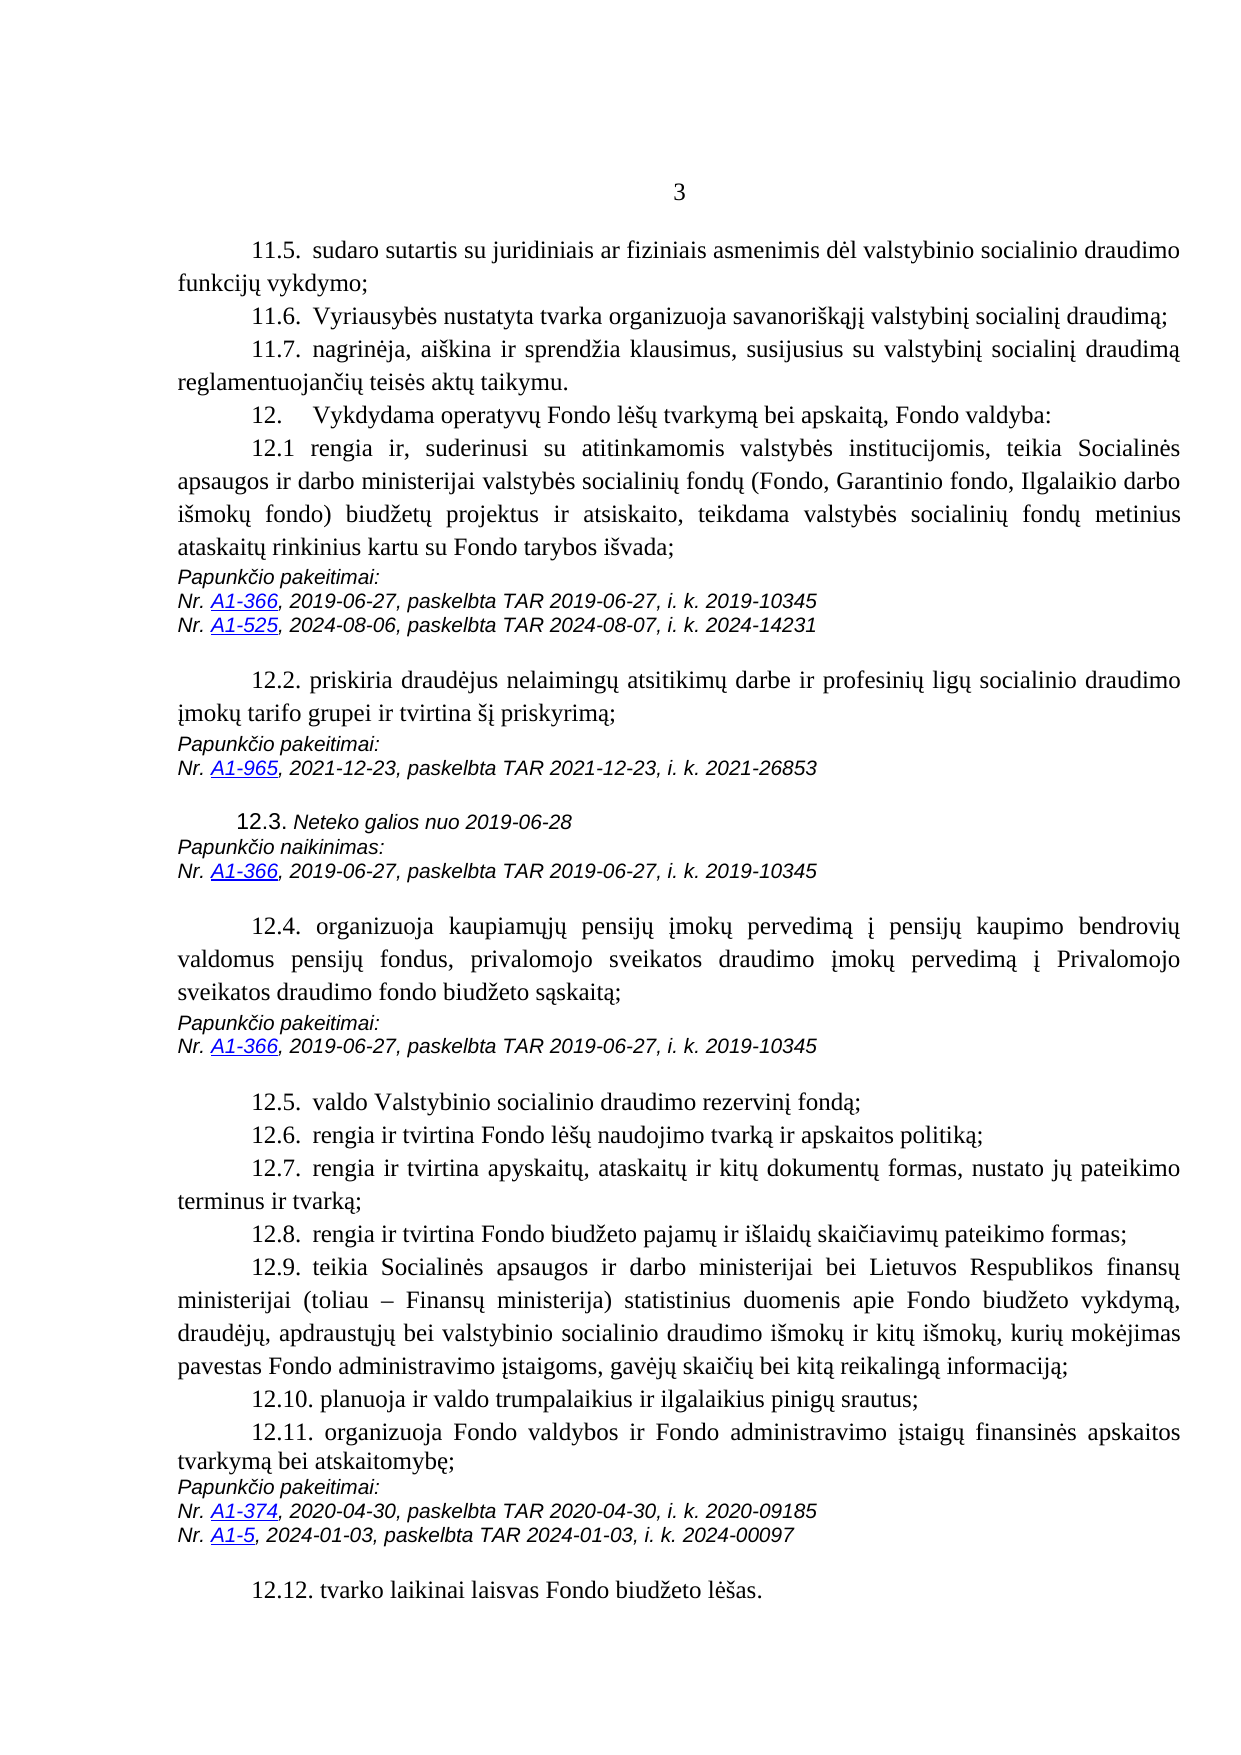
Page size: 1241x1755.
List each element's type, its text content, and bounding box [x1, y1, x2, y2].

text 12.4. organizuoja kaupiamųjų pensijų įmokų pervedimą į pensijų kaupimo bendrovių valdomus pensijų fondus, privalomojo sveikatos draudimo įmokų pervedimą į Privalomojo sveikatos draudimo fondo biudžeto sąskaitą; [177, 911, 1181, 1006]
text 12.8. rengia ir tvirtina Fondo biudžeto pajamų ir išlaidų skaičiavimų pateikimo formas; [177, 1219, 1181, 1248]
text Nr. A1-374, 2020-04-30, paskelbta TAR 2020-04-30, i. k. 2020-09185 [177, 1499, 1181, 1523]
text Nr. A1-366, 2019-06-27, paskelbta TAR 2019-06-27, i. k. 2019-10345 [177, 858, 1181, 882]
text 11.6. Vyriausybės nustatyta tvarka organizuoja savanoriškąjį valstybinį socialinį draudimą; [177, 301, 1181, 329]
text Nr. A1-5, 2024-01-03, paskelbta TAR 2024-01-03, i. k. 2024-00097 [177, 1523, 1181, 1547]
text 12.9. teikia Socialinės apsaugos ir darbo ministerijai bei Lietuvos Respublikos finansų ministerijai (toliau – Finansų ministerija) statistinius duomenis apie Fondo biudžeto vykdymą, draudėjų, apdraustųjų bei valstybinio socialinio draudimo išmokų ir kitų išmokų, kurių mokėjimas pavestas Fondo administravimo įstaigoms, gavėjų skaičių bei kitą reikalingą informaciją; [177, 1252, 1181, 1380]
text 12.11. organizuoja Fondo valdybos ir Fondo administravimo įstaigų finansinės apskaitos tvarkymą bei atskaitomybę; [177, 1417, 1181, 1475]
text Nr. A1-965, 2021-12-23, paskelbta TAR 2021-12-23, i. k. 2021-26853 [177, 756, 1181, 779]
text Nr. A1-366, 2019-06-27, paskelbta TAR 2019-06-27, i. k. 2019-10345 [177, 1034, 1181, 1058]
text 12.7. rengia ir tvirtina apyskaitų, ataskaitų ir kitų dokumentų formas, nustato jų pateikimo terminus ir tvarką; [177, 1153, 1181, 1215]
text 12.5. valdo Valstybinio socialinio draudimo rezervinį fondą; [177, 1087, 1181, 1116]
text 12.1 rengia ir, suderinusi su atitinkamomis valstybės institucijomis, teikia Socialinės apsaugos ir darbo ministerijai valstybės socialinių fondų (Fondo, Garantinio fondo, Ilgalaikio darbo išmokų fondo) biudžetų projektus ir atsiskaito, teikdama valstybės socialinių fondų metinius ataskaitų rinkinius kartu su Fondo tarybos išvada; [177, 433, 1181, 561]
text Papunkčio pakeitimai: [177, 1010, 1181, 1034]
text Papunkčio pakeitimai: [177, 565, 1181, 589]
text 11.7. nagrinėja, aiškina ir sprendžia klausimus, susijusius su valstybinį socialinį draudimą reglamentuojančių teisės aktų taikymu. [177, 334, 1181, 396]
text 12.10. planuoja ir valdo trumpalaikius ir ilgalaikius pinigų srautus; [177, 1384, 1181, 1413]
text Papunkčio pakeitimai: [177, 1475, 1181, 1499]
text 12.2. priskiria draudėjus nelaimingų atsitikimų darbe ir profesinių ligų socialinio draudimo įmokų tarifo grupei ir tvirtina šį priskyrimą; [177, 666, 1181, 727]
text Nr. A1-366, 2019-06-27, paskelbta TAR 2019-06-27, i. k. 2019-10345 [177, 589, 1181, 613]
text 12.6. rengia ir tvirtina Fondo lėšų naudojimo tvarką ir apskaitos politiką; [177, 1120, 1181, 1149]
text 12. Vykdydama operatyvų Fondo lėšų tvarkymą bei apskaitą, Fondo valdyba: [177, 400, 1181, 428]
text 12.3. Neteko galios nuo 2019-06-28 [177, 808, 1181, 834]
text 11.5. sudaro sutartis su juridiniais ar fiziniais asmenimis dėl valstybinio socialinio draudimo funkcijų vykdymo; [177, 235, 1181, 296]
text Papunkčio pakeitimai: [177, 732, 1181, 756]
text 12.12. tvarko laikinai laisvas Fondo biudžeto lėšas. [177, 1575, 1181, 1604]
text Nr. A1-525, 2024-08-06, paskelbta TAR 2024-08-07, i. k. 2024-14231 [177, 613, 1181, 637]
text Papunkčio naikinimas: [177, 834, 1181, 858]
